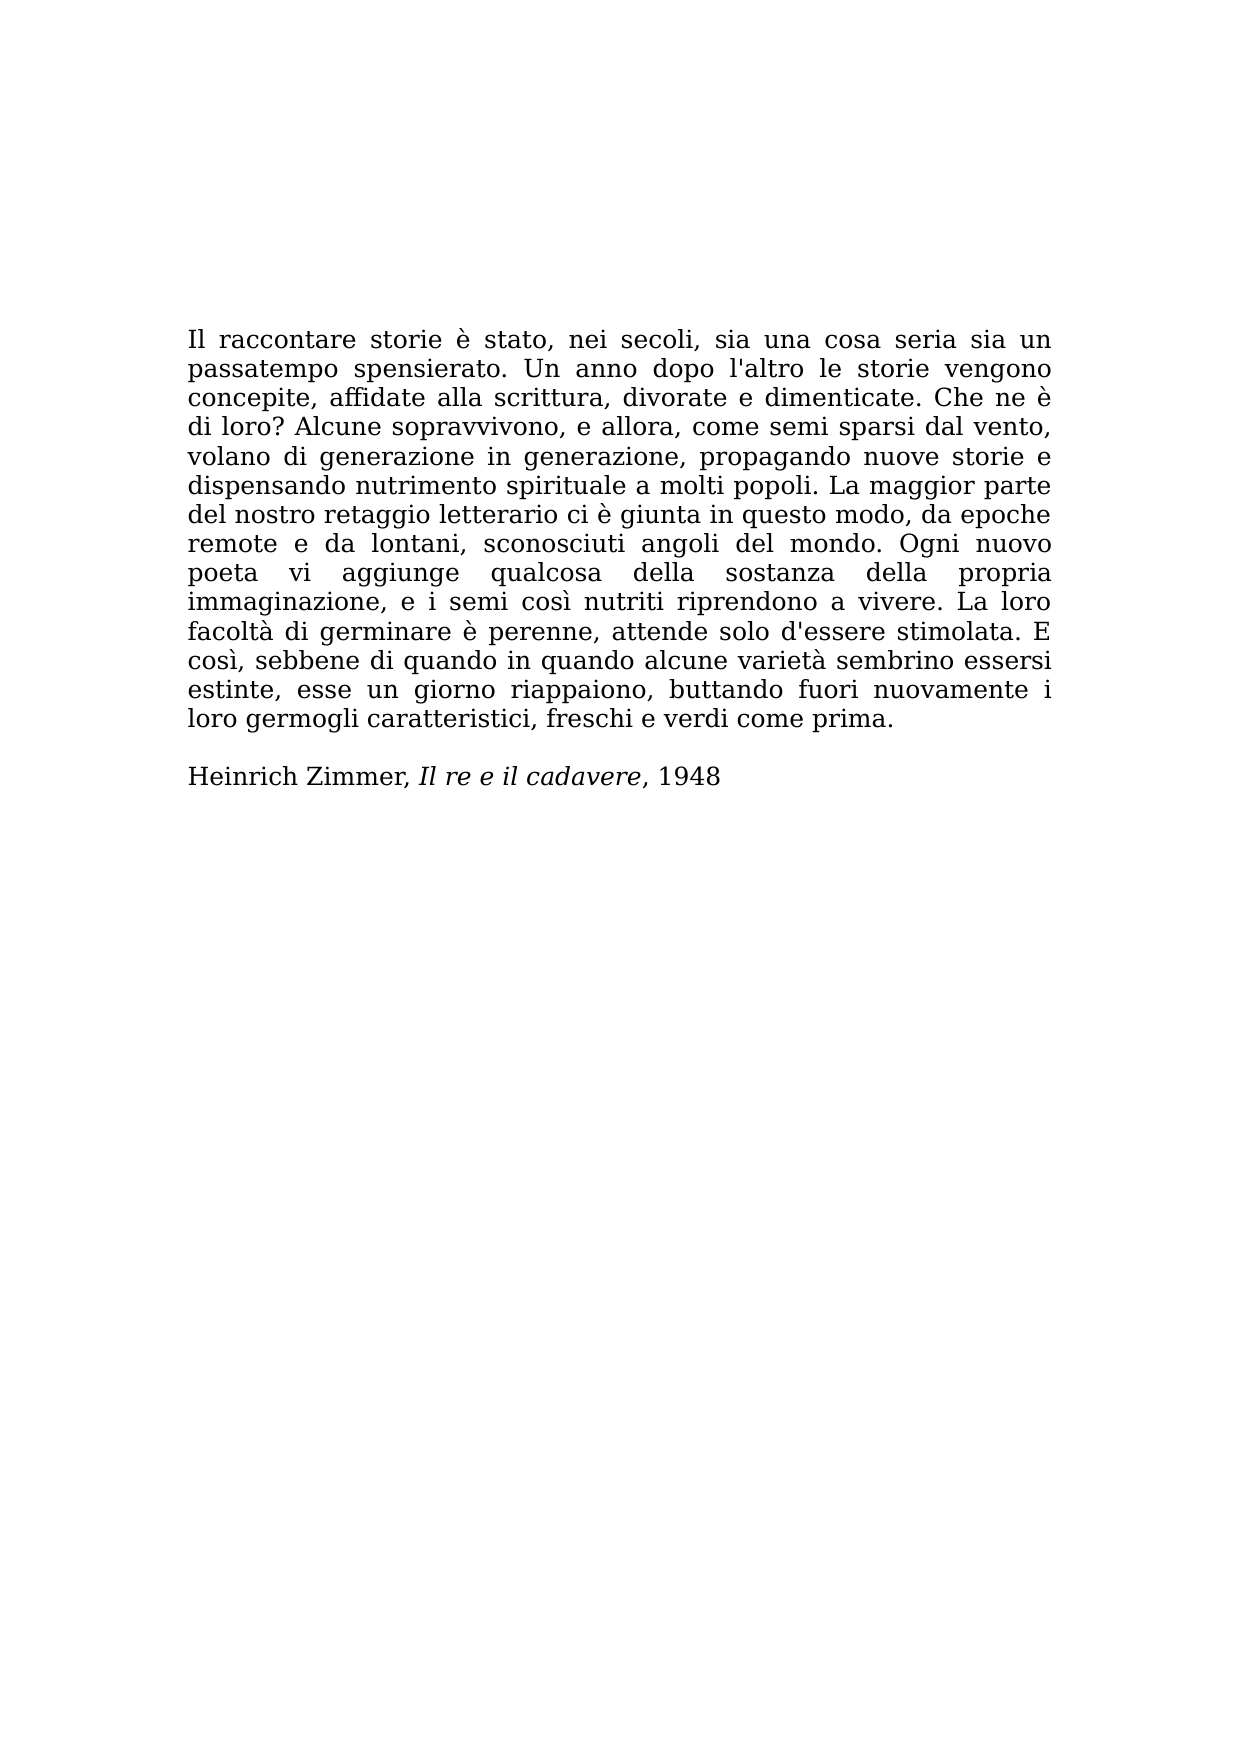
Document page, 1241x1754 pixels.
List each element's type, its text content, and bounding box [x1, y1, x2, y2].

text Il raccontare storie è stato, nei secoli, sia una cosa seria sia un passatempo spensierato. Un anno dopo l'altro le storie vengono concepite, affidate alla scrittura, divorate e dimenticate. Che ne è di loro? Alcune sopravvivono, e allora, come semi sparsi dal vento, volano di generazione in generazione, propagando nuove storie e dispensando nutrimento spirituale a molti popoli. La maggior parte del nostro retaggio letterario ci è giunta in questo modo, da epoche remote e da lontani, sconosciuti angoli del mondo. Ogni nuovo poeta vi aggiunge qualcosa della sostanza della propria immaginazione, e i semi così nutriti riprendono a vivere. La loro facoltà di germinare è perenne, attende solo d'essere stimolata. E così, sebbene di quando in quando alcune varietà sembrino essersi estinte, esse un giorno riappaiono, buttando fuori nuovamente i loro germogli caratteristici, freschi e verdi come prima. [187, 325, 1053, 733]
text Heinrich Zimmer, Il re e il cadavere, 1948 [187, 762, 1053, 792]
